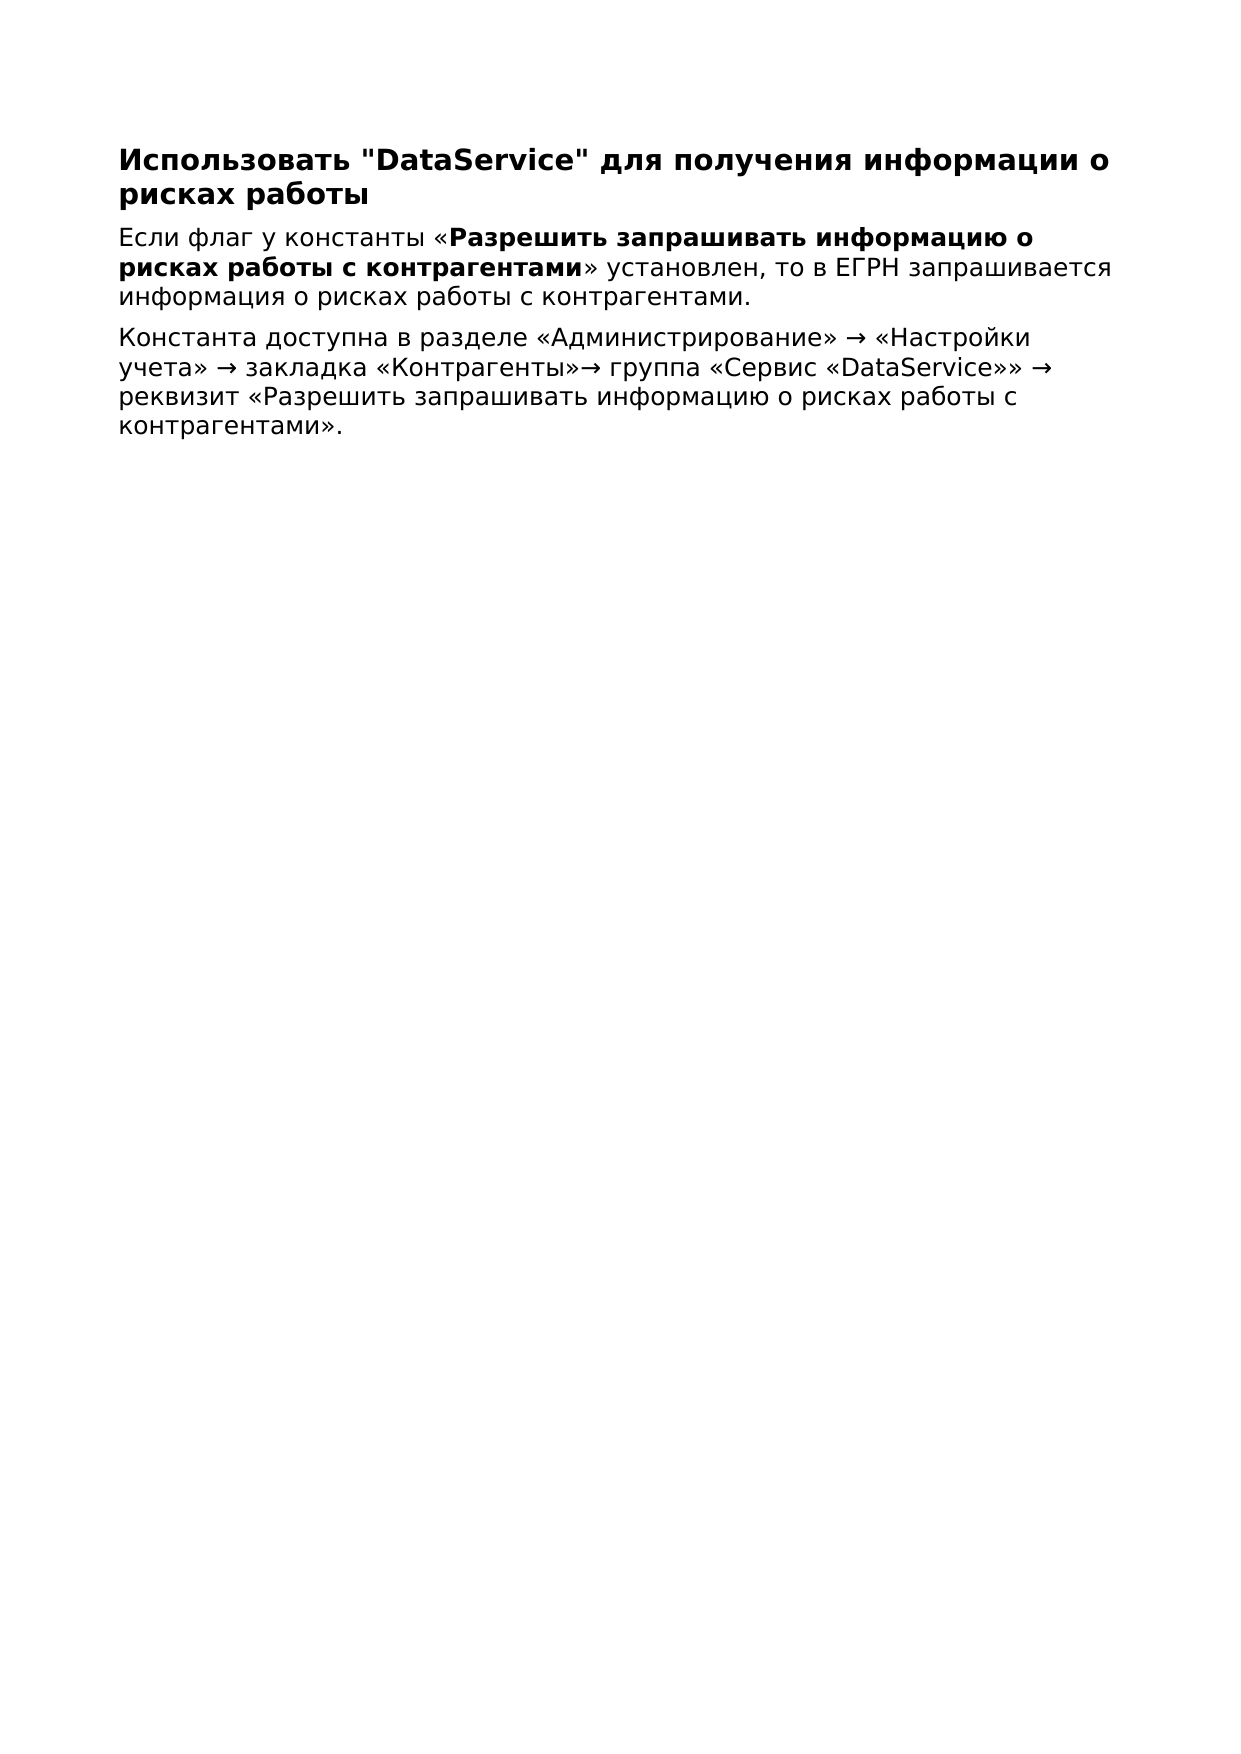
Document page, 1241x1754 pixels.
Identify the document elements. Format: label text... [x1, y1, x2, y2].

text Если флаг у константы «Разрешить запрашивать информацию о рисках работы с контрагентами» установлен, то в ЕГРН запрашивается информация о рисках работы с контрагентами. [118, 223, 1122, 311]
text Константа доступна в разделе «Администрирование» → «Настройки учета» → закладка «Контрагенты»→ группа «Сервис «DataService»» → реквизит «Разрешить запрашивать информацию о рисках работы с контрагентами». [118, 323, 1122, 440]
subtitle Использовать "DataService" для получения информации о рисках работы [118, 143, 1122, 211]
